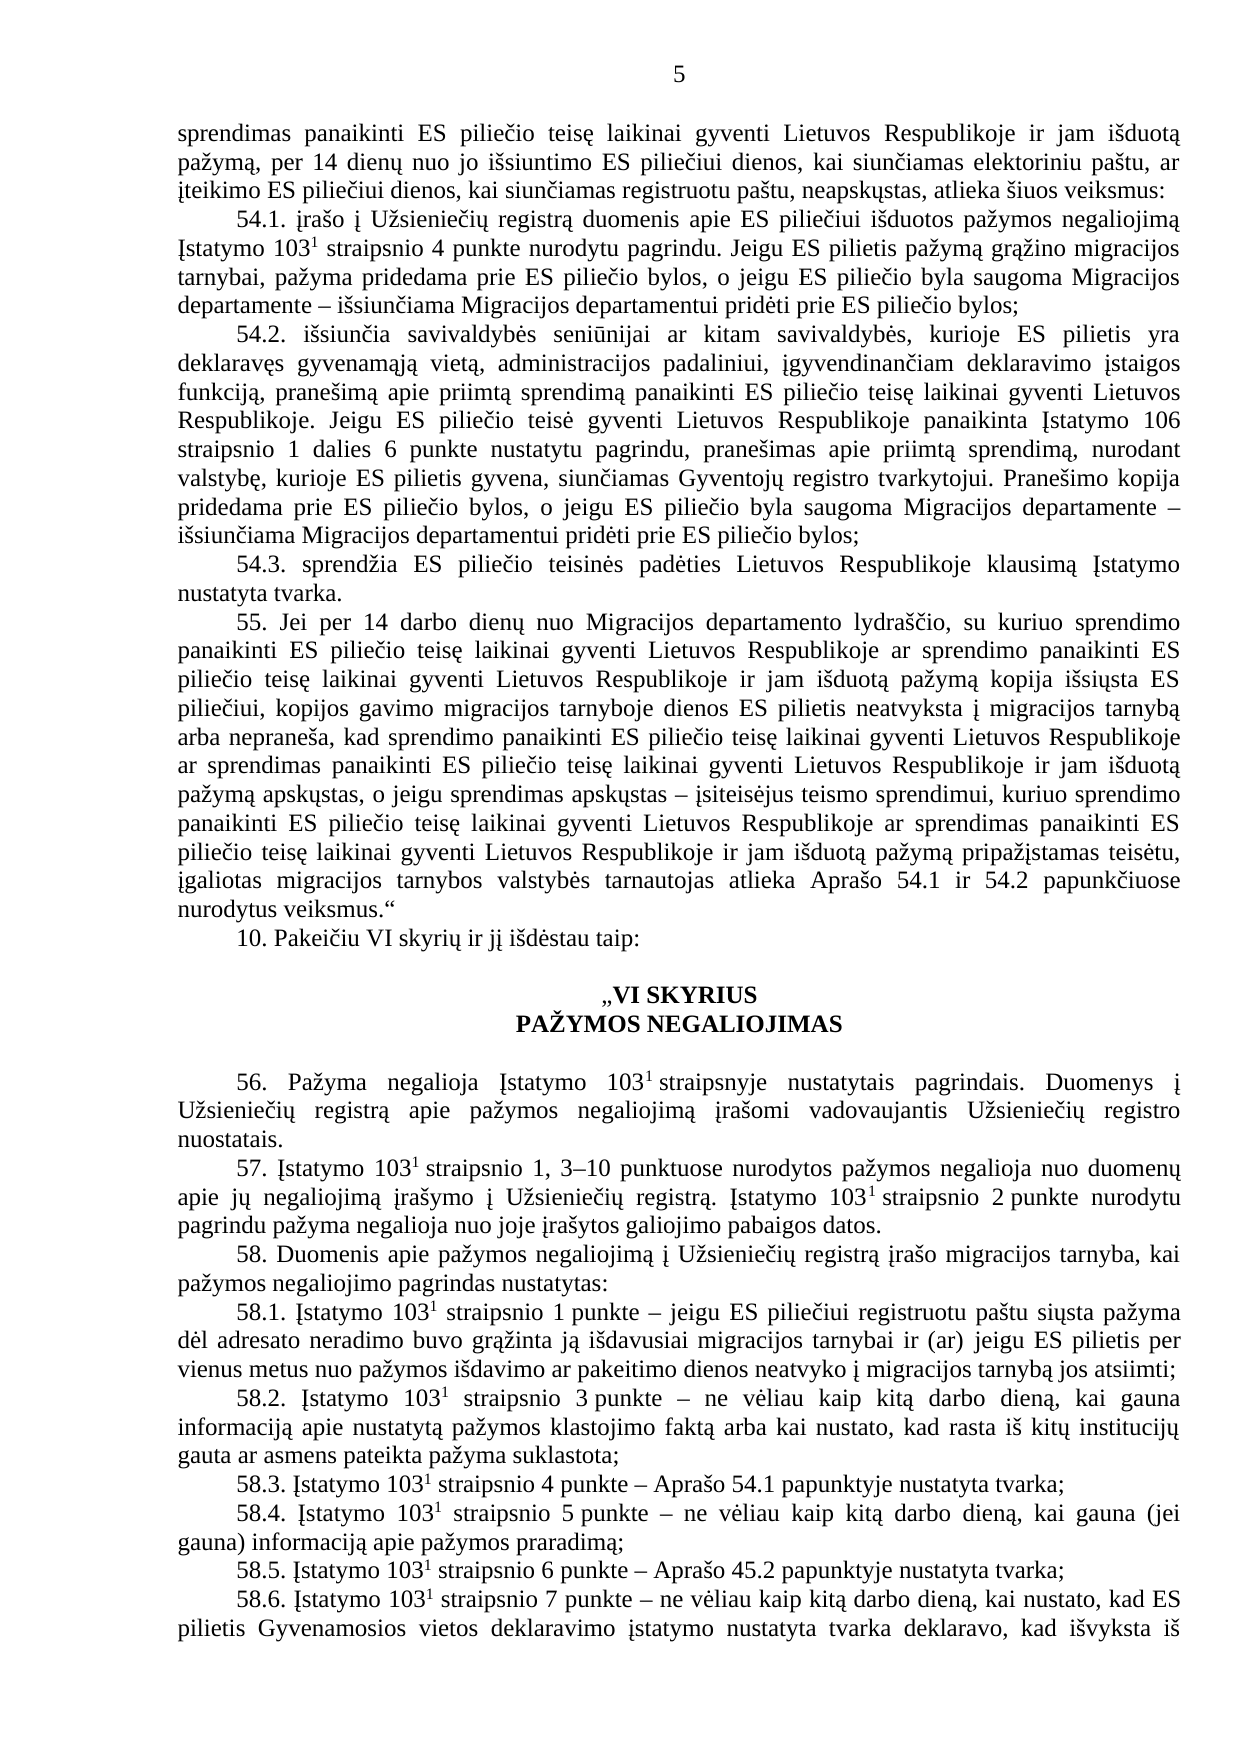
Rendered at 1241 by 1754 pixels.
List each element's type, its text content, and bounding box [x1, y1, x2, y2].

text „VI SKYRIUS [177, 981, 1181, 1009]
text 58.1. Įstatymo 1031 straipsnio 1 punkte – jeigu ES piliečiui registruotu paštu siųsta pažyma dėl adresato neradimo buvo grąžinta ją išdavusiai migracijos tarnybai ir (ar) jeigu ES pilietis per vienus metus nuo pažymos išdavimo ar pakeitimo dienos neatvyko į migracijos tarnybą jos atsiimti; [177, 1297, 1181, 1383]
text 54.2. išsiunčia savivaldybės seniūnijai ar kitam savivaldybės, kurioje ES pilietis yra deklaravęs gyvenamąją vietą, administracijos padaliniui, įgyvendinančiam deklaravimo įstaigos funkciją, pranešimą apie priimtą sprendimą panaikinti ES piliečio teisę laikinai gyventi Lietuvos Respublikoje. Jeigu ES piliečio teisė gyventi Lietuvos Respublikoje panaikinta Įstatymo 106 straipsnio 1 dalies 6 punkte nustatytu pagrindu, pranešimas apie priimtą sprendimą, nurodant valstybę, kurioje ES pilietis gyvena, siunčiamas Gyventojų registro tvarkytojui. Pranešimo kopija pridedama prie ES piliečio bylos, o jeigu ES piliečio byla saugoma Migracijos departamente – išsiunčiama Migracijos departamentui pridėti prie ES piliečio bylos; [177, 319, 1181, 549]
text 58.4. Įstatymo 1031 straipsnio 5 punkte – ne vėliau kaip kitą darbo dieną, kai gauna (jei gauna) informaciją apie pažymos praradimą; [177, 1498, 1181, 1556]
text 10. Pakeičiu VI skyrių ir jį išdėstau taip: [177, 923, 1181, 952]
text sprendimas panaikinti ES piliečio teisę laikinai gyventi Lietuvos Respublikoje ir jam išduotą pažymą, per 14 dienų nuo jo išsiuntimo ES piliečiui dienos, kai siunčiamas elektoriniu paštu, ar įteikimo ES piliečiui dienos, kai siunčiamas registruotu paštu, neapskųstas, atlieka šiuos veiksmus: [177, 118, 1181, 204]
text 57. Įstatymo 1031 straipsnio 1, 3–10 punktuose nurodytos pažymos negalioja nuo duomenų apie jų negaliojimą įrašymo į Užsieniečių registrą. Įstatymo 1031 straipsnio 2 punkte nurodytu pagrindu pažyma negalioja nuo joje įrašytos galiojimo pabaigos datos. [177, 1153, 1181, 1239]
text 55. Jei per 14 darbo dienų nuo Migracijos departamento lydraščio, su kuriuo sprendimo panaikinti ES piliečio teisę laikinai gyventi Lietuvos Respublikoje ar sprendimo panaikinti ES piliečio teisę laikinai gyventi Lietuvos Respublikoje ir jam išduotą pažymą kopija išsiųsta ES piliečiui, kopijos gavimo migracijos tarnyboje dienos ES pilietis neatvyksta į migracijos tarnybą arba nepraneša, kad sprendimo panaikinti ES piliečio teisę laikinai gyventi Lietuvos Respublikoje ar sprendimas panaikinti ES piliečio teisę laikinai gyventi Lietuvos Respublikoje ir jam išduotą pažymą apskųstas, o jeigu sprendimas apskųstas – įsiteisėjus teismo sprendimui, kuriuo sprendimo panaikinti ES piliečio teisę laikinai gyventi Lietuvos Respublikoje ar sprendimas panaikinti ES piliečio teisę laikinai gyventi Lietuvos Respublikoje ir jam išduotą pažymą pripažįstamas teisėtu, įgaliotas migracijos tarnybos valstybės tarnautojas atlieka Aprašo 54.1 ir 54.2 papunkčiuose nurodytus veiksmus.“ [177, 607, 1181, 923]
text 58. Duomenis apie pažymos negaliojimą į Užsieniečių registrą įrašo migracijos tarnyba, kai pažymos negaliojimo pagrindas nustatytas: [177, 1239, 1181, 1297]
text 58.2. Įstatymo 1031 straipsnio 3 punkte – ne vėliau kaip kitą darbo dieną, kai gauna informaciją apie nustatytą pažymos klastojimo faktą arba kai nustato, kad rasta iš kitų institucijų gauta ar asmens pateikta pažyma suklastota; [177, 1383, 1181, 1469]
text 54.3. sprendžia ES piliečio teisinės padėties Lietuvos Respublikoje klausimą Įstatymo nustatyta tvarka. [177, 549, 1181, 607]
text PAŽYMOS NEGALIOJIMAS [177, 1009, 1181, 1038]
text 56. Pažyma negalioja Įstatymo 1031 straipsnyje nustatytais pagrindais. Duomenys į Užsieniečių registrą apie pažymos negaliojimą įrašomi vadovaujantis Užsieniečių registro nuostatais. [177, 1067, 1181, 1153]
text 58.3. Įstatymo 1031 straipsnio 4 punkte – Aprašo 54.1 papunktyje nustatyta tvarka; [177, 1469, 1181, 1498]
text 58.5. Įstatymo 1031 straipsnio 6 punkte – Aprašo 45.2 papunktyje nustatyta tvarka; [177, 1556, 1181, 1584]
text 54.1. įrašo į Užsieniečių registrą duomenis apie ES piliečiui išduotos pažymos negaliojimą Įstatymo 1031 straipsnio 4 punkte nurodytu pagrindu. Jeigu ES pilietis pažymą grąžino migracijos tarnybai, pažyma pridedama prie ES piliečio bylos, o jeigu ES piliečio byla saugoma Migracijos departamente – išsiunčiama Migracijos departamentui pridėti prie ES piliečio bylos; [177, 204, 1181, 319]
text 58.6. Įstatymo 1031 straipsnio 7 punkte – ne vėliau kaip kitą darbo dieną, kai nustato, kad ES pilietis Gyvenamosios vietos deklaravimo įstatymo nustatyta tvarka deklaravo, kad išvyksta iš [177, 1584, 1181, 1642]
